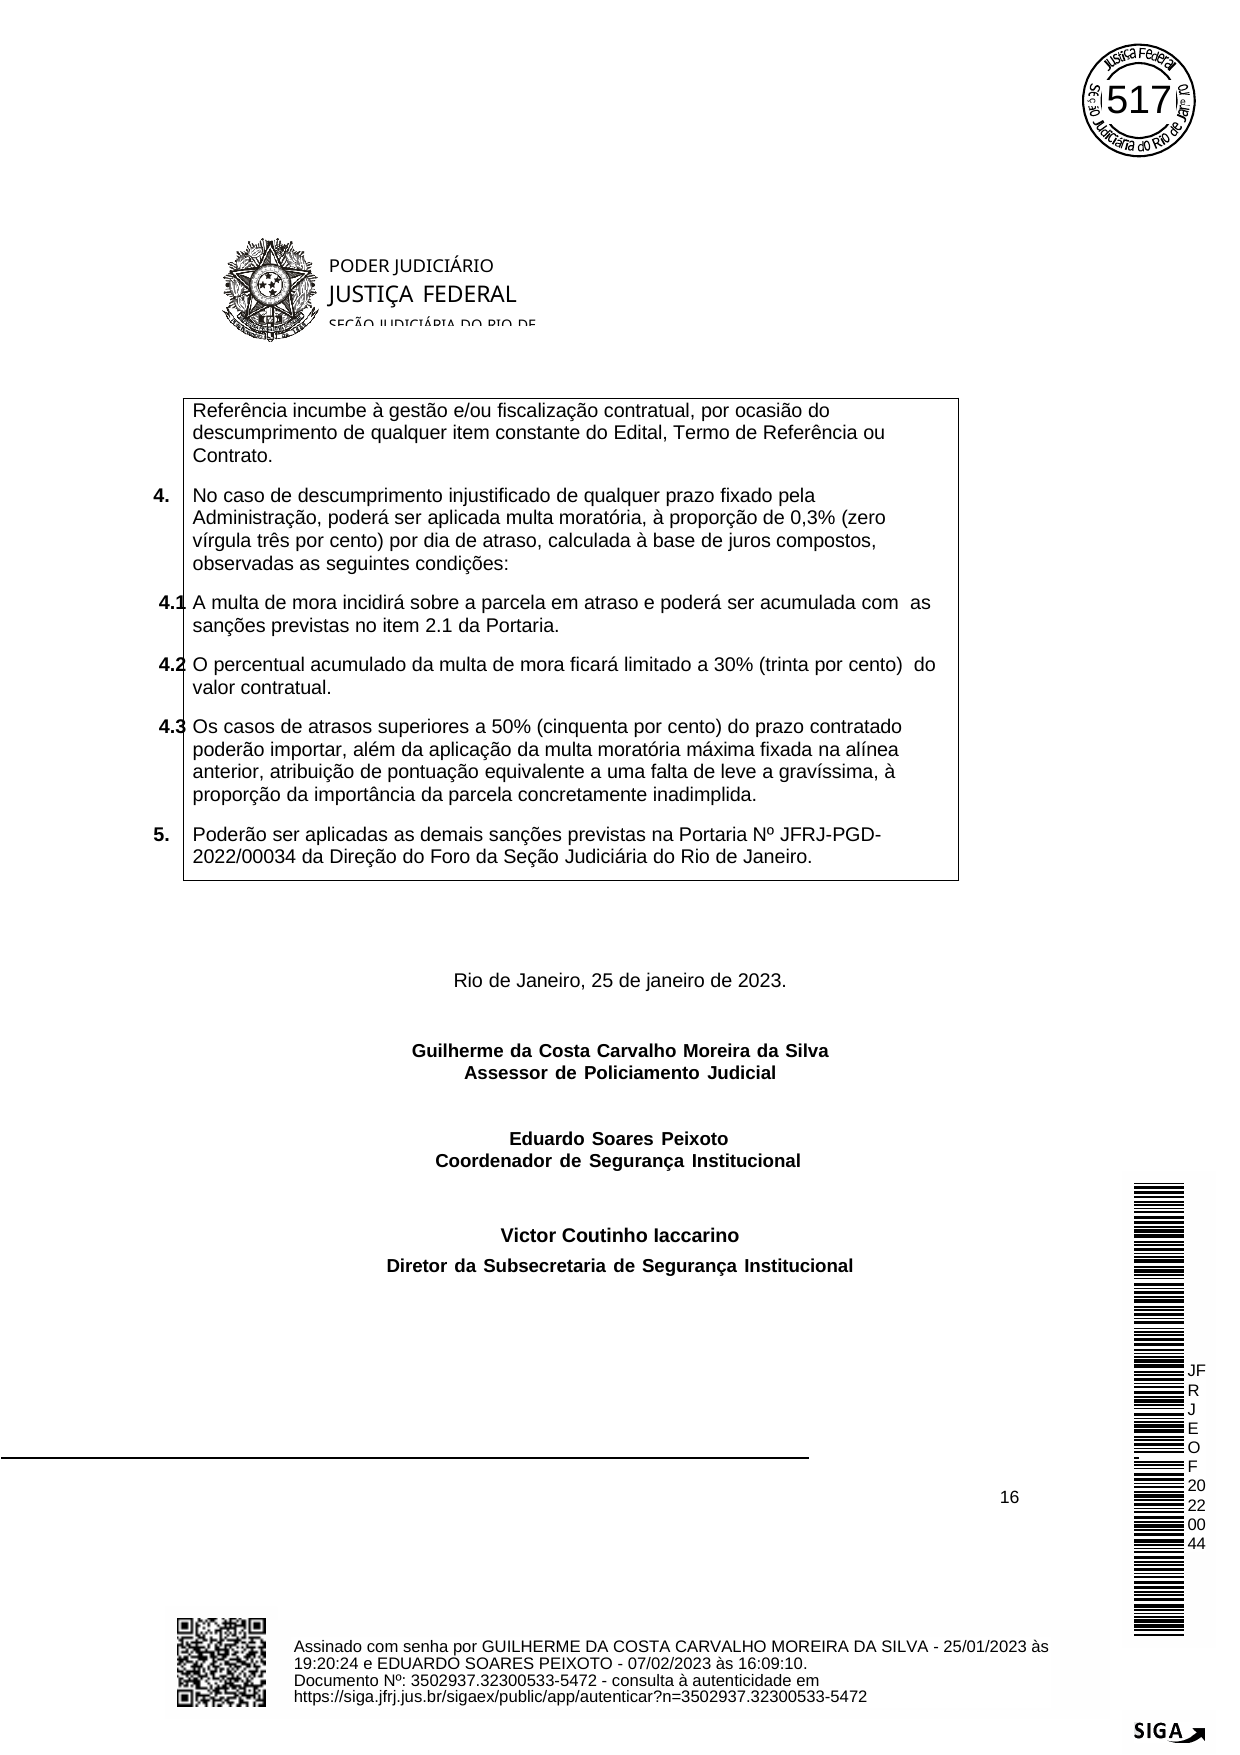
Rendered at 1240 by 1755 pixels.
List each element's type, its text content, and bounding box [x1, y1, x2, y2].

text Victor Coutinho Iaccarino [104, 1224, 1122, 1246]
list Os casos de atrasos superiores a 50% (cinquenta por cento) do prazo contratado poderão importar, além da aplicação da multa moratória máxima fixada na alínea anterior, atribuição de pontuação equivalente a uma falta de leve a gravíssima, à proporção da importância da parcela concretamente inadimplida. [184, 715, 947, 806]
text ç [1088, 98, 1099, 106]
text Guilherme da Costa Carvalho Moreira da Silva Assessor de Policiamento Judicial [409, 1040, 831, 1083]
text e [1180, 96, 1192, 105]
list Poderão ser aplicadas as demais sanções previstas na Portaria Nº JFRJ-PGD- 2022/00034 da Direção do Foro da Seção Judiciária do Rio de Janeiro. [184, 823, 921, 868]
list No caso de descumprimento injustificado de qualquer prazo fixado pela Administração, poderá ser aplicada multa moratória, à proporção de 0,3% (zero vírgula três por cento) por dia de atraso, calculada à base de juros compostos, observadas as seguintes condições: [184, 483, 898, 574]
text Referência incumbe à gestão e/ou fiscalização contratual, por ocasião do descumprimento de qualquer item constante do Edital, Termo de Referência ou Contrato. [192, 399, 897, 467]
text Eduardo Soares Peixoto Coordenador de Segurança Institucional [435, 1128, 843, 1171]
text JFRJEOF202200442V03 [1187, 1362, 1206, 1552]
text Diretor da Subsecretaria de Segurança Institucional [104, 1255, 1122, 1277]
list A multa de mora incidirá sobre a parcela em atraso e poderá ser acumulada com as sanções previstas no item 2.1 da Portaria. [184, 591, 943, 636]
text 16 [0, 1487, 1019, 1507]
text Rio de Janeiro, 25 de janeiro de 2023. [104, 969, 1136, 992]
list O percentual acumulado da multa de mora ficará limitado a 30% (trinta por cento) do valor contratual. [184, 653, 948, 698]
